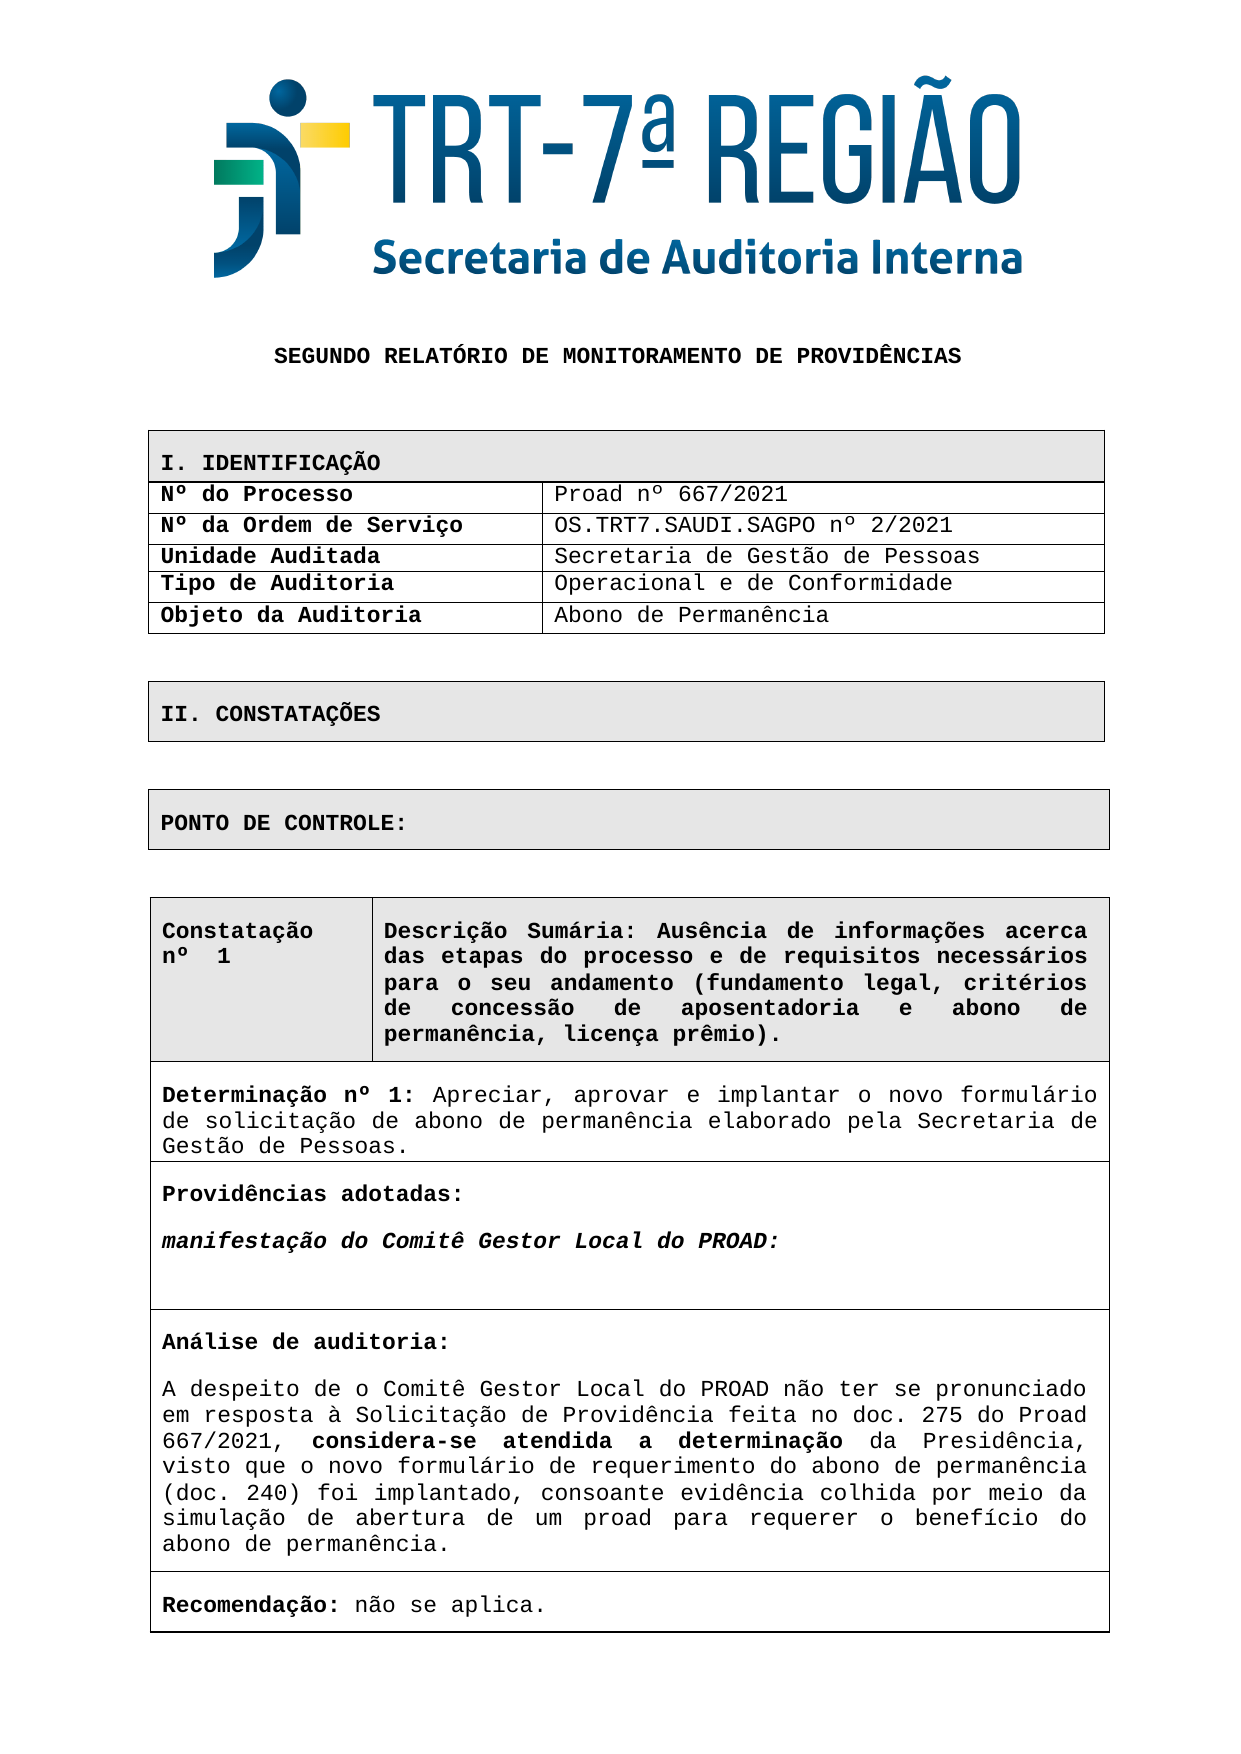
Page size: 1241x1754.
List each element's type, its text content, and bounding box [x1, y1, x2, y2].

table_cell Unidade Auditada [149, 545, 542, 571]
table_header I. IDENTIFICAÇÃO [149, 431, 1104, 481]
table_cell Nº do Processo [149, 483, 542, 513]
table_header Constatação nº 1 [151, 898, 372, 1061]
table_cell Recomendação: não se aplica. [151, 1572, 1109, 1631]
text SEGUNDO RELATÓRIO DE MONITORAMENTO DE PROVIDÊNCIAS [148, 344, 1087, 370]
table_header II. CONSTATAÇÕES [149, 682, 1104, 741]
table_header PONTO DE CONTROLE: [149, 790, 1109, 849]
table_cell Providências adotadas: manifestação do Comitê Gestor Local do PROAD: [151, 1162, 1109, 1308]
table_cell Tipo de Auditoria [149, 572, 542, 602]
table_cell Análise de auditoria: A despeito de o Comitê Gestor Local do PROAD não ter se pronunciado em resposta à Solicitação de Providência feita no doc. 275 do Proad 667/2021, considera-se atendida a determinação da Presidência, visto que o novo formulário de requerimento do abono de permanência (doc. 240) foi implantado, consoante evidência colhida por meio da simulação de abertura de um proad para requerer o benefício do abono de permanência. [151, 1310, 1109, 1571]
table_cell Nº da Ordem de Serviço [149, 514, 542, 544]
picture [208, 57, 1027, 299]
table_cell Determinação nº 1: Apreciar, aprovar e implantar o novo formulário de solicitação de abono de permanência elaborado pela Secretaria de Gestão de Pessoas. [151, 1062, 1109, 1161]
table_header Descrição Sumária: Ausência de informações acerca das etapas do processo e de requisitos necessários para o seu andamento (fundamento legal, critérios de concessão de aposentadoria e abono de permanência, licença prêmio). [373, 898, 1109, 1061]
table_cell Proad nº 667/2021 [543, 483, 1104, 513]
table_cell OS.TRT7.SAUDI.SAGPO nº 2/2021 [543, 514, 1104, 544]
table_cell Operacional e de Conformidade [543, 572, 1104, 602]
table_cell Secretaria de Gestão de Pessoas [543, 545, 1104, 571]
table_cell Abono de Permanência [543, 603, 1104, 633]
table_cell Objeto da Auditoria [149, 603, 542, 633]
